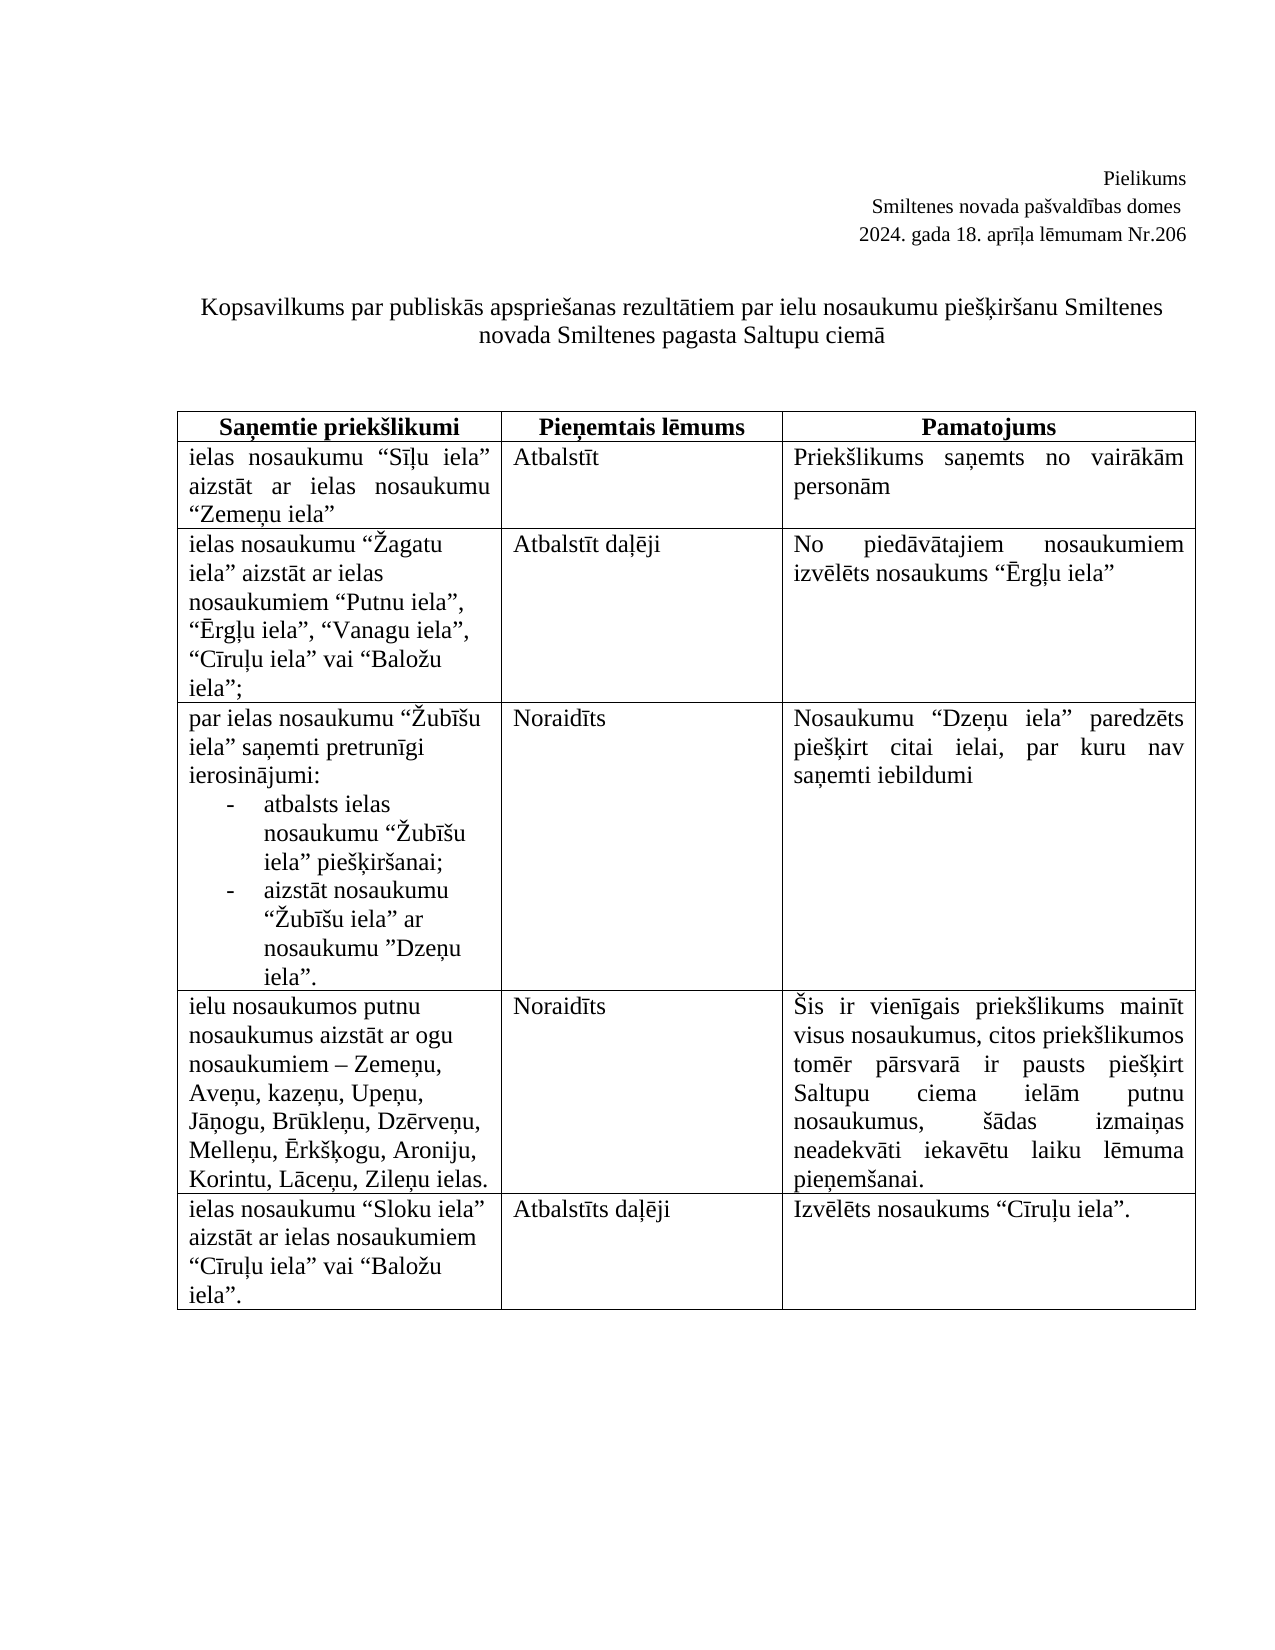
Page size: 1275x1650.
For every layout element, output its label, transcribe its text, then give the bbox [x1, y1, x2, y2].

table_cell ielas nosaukumu “Žagatu iela” aizstāt ar ielas nosaukumiem “Putnu iela”, “Ērgļu iela”, “Vanagu iela”, “Cīruļu iela” vai “Baložu iela”; [178, 529, 501, 702]
subtitle Smiltenes novada pašvaldības domes [177, 194, 1186, 218]
table_cell No piedāvātajiem nosaukumiem izvēlēts nosaukums “Ērgļu iela” [783, 529, 1195, 702]
table_cell Nosaukumu “Dzeņu iela” paredzēts piešķirt citai ielai, par kuru nav saņemti iebildumi [783, 703, 1195, 990]
table_cell Atbalstīts daļēji [502, 1194, 782, 1309]
table_cell ielas nosaukumu “Sīļu iela” aizstāt ar ielas nosaukumu “Zemeņu iela” [178, 442, 501, 528]
table_header Pamatojums [783, 412, 1195, 441]
table_cell Noraidīts [502, 991, 782, 1193]
table_cell Atbalstīt [502, 442, 782, 528]
table_cell ielas nosaukumu “Sloku iela” aizstāt ar ielas nosaukumiem “Cīruļu iela” vai “Baložu iela”. [178, 1194, 501, 1309]
text Kopsavilkums par publiskās apspriešanas rezultātiem par ielu nosaukumu piešķiršanu Smiltenes novada Smiltenes pagasta Saltupu ciemā [177, 292, 1186, 349]
table_cell Priekšlikums saņemts no vairākām personām [783, 442, 1195, 528]
subtitle Pielikums [177, 166, 1186, 190]
table_header Pieņemtais lēmums [502, 412, 782, 441]
subtitle 2024. gada 18. aprīļa lēmumam Nr.206 [177, 222, 1186, 246]
table_cell Šis ir vienīgais priekšlikums mainīt visus nosaukumus, citos priekšlikumos tomēr pārsvarā ir pausts piešķirt Saltupu ciema ielām putnu nosaukumus, šādas izmaiņas neadekvāti iekavētu laiku lēmuma pieņemšanai. [783, 991, 1195, 1193]
table_cell Noraidīts [502, 703, 782, 990]
table_header Saņemtie priekšlikumi [178, 412, 501, 441]
table_cell Atbalstīt daļēji [502, 529, 782, 702]
table_cell Izvēlēts nosaukums “Cīruļu iela”. [783, 1194, 1195, 1309]
table_cell par ielas nosaukumu “Žubīšu iela” saņemti pretrunīgi ierosinājumi: atbalsts ielas nosaukumu “Žubīšu iela” piešķiršanai; aizstāt nosaukumu “Žubīšu iela” ar nosaukumu ”Dzeņu iela”. [178, 703, 501, 990]
table_cell ielu nosaukumos putnu nosaukumus aizstāt ar ogu nosaukumiem – Zemeņu, Aveņu, kazeņu, Upeņu, Jāņogu, Brūkleņu, Dzērveņu, Melleņu, Ērkšķogu, Aroniju, Korintu, Lāceņu, Zileņu ielas. [178, 991, 501, 1193]
